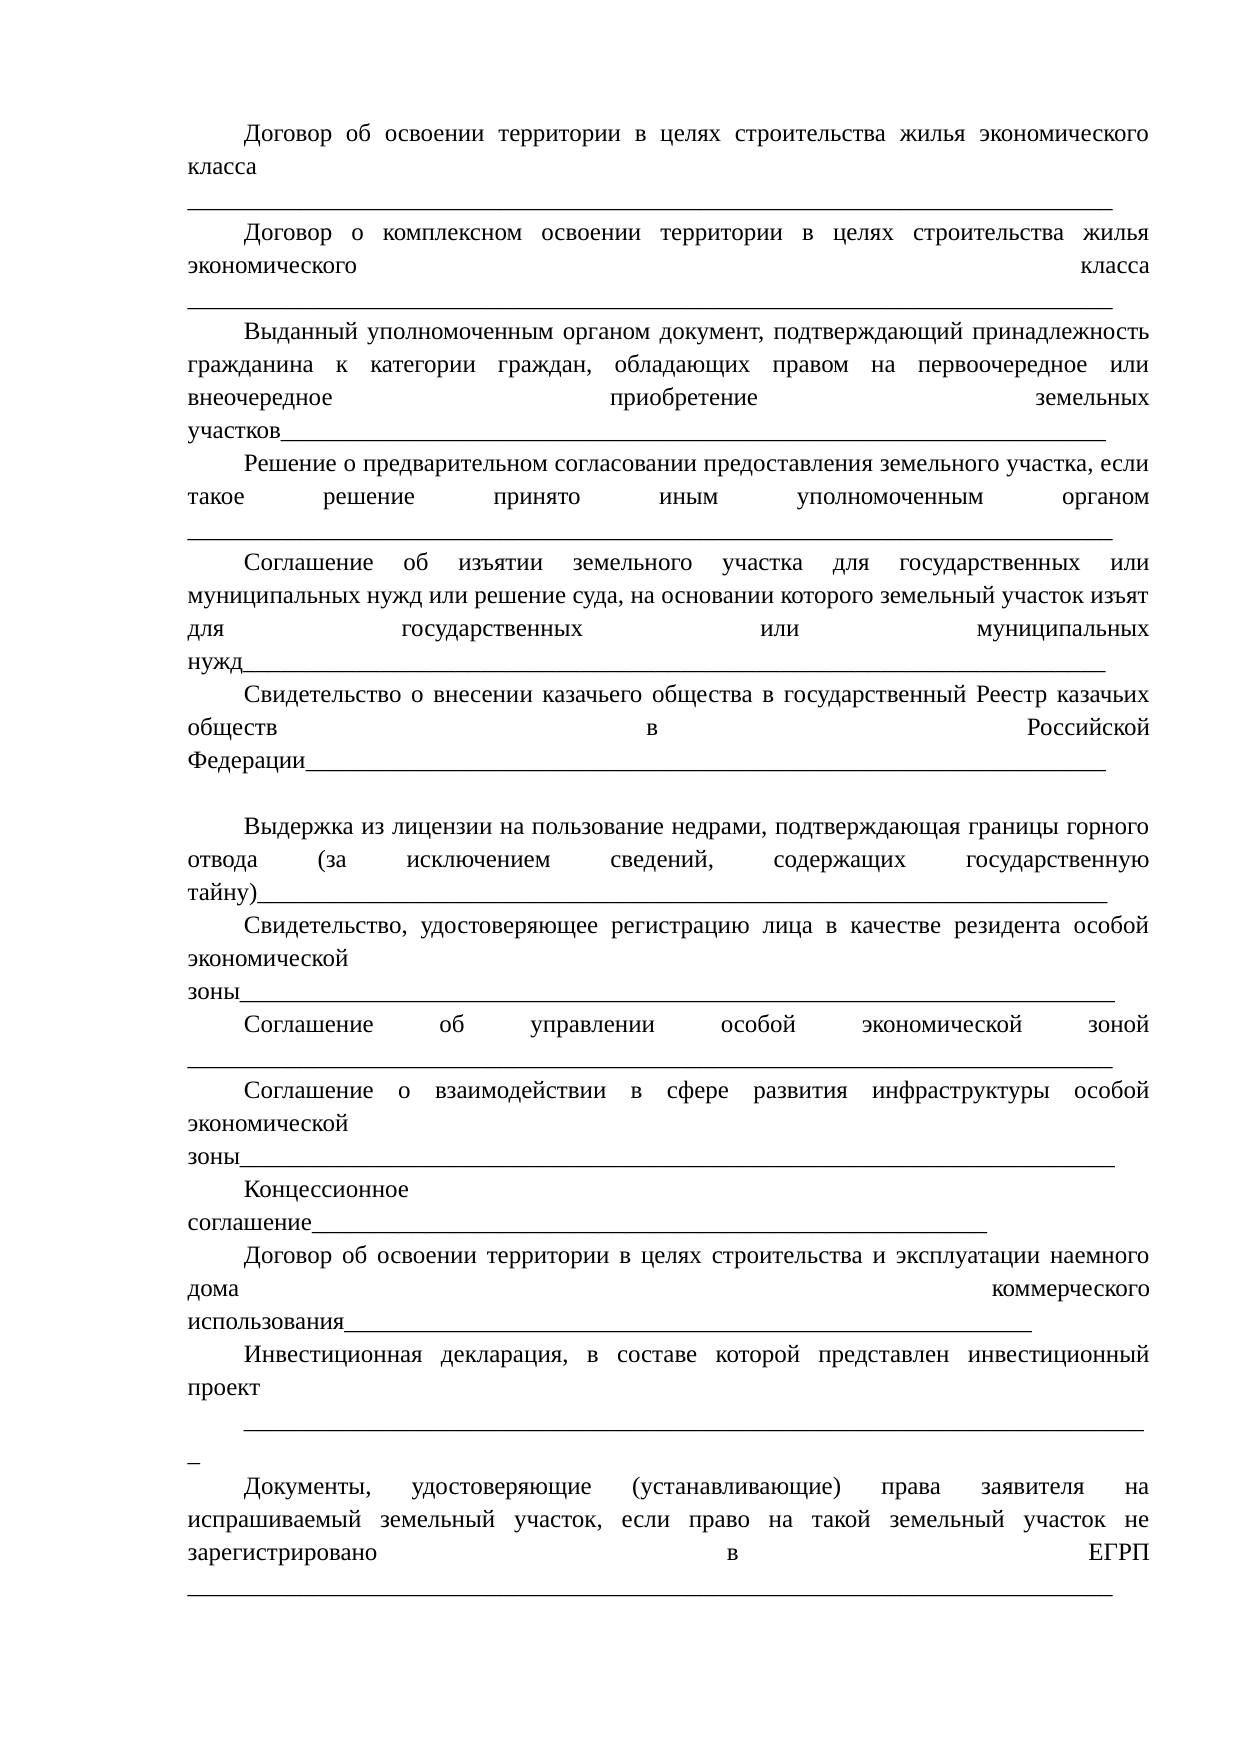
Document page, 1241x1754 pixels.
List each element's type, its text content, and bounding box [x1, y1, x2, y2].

text Выдержка из лицензии на пользование недрами, подтверждающая границы горного отвода (за исключением сведений, содержащих государственную тайну)____________________________________________________________________ [187, 811, 1150, 906]
text Выданный уполномоченным органом документ, подтверждающий принадлежность гражданина к категории граждан, обладающих правом на первоочередное или внеочередное приобретение земельных участков__________________________________________________________________ [187, 316, 1150, 444]
text Договор об освоении территории в целях строительства жилья экономического класса __________________________________________________________________________ [187, 118, 1150, 213]
text Инвестиционная декларация, в составе которой представлен инвестиционный проект [187, 1339, 1150, 1401]
text Договор о комплексном освоении территории в целях строительства жилья экономического класса __________________________________________________________________________ [187, 217, 1150, 312]
text Документы, удостоверяющие (устанавливающие) права заявителя на испрашиваемый земельный участок, если право на такой земельный участок не зарегистрировано в ЕГРП __________________________________________________________________________ [187, 1471, 1150, 1599]
text Соглашение об управлении особой экономической зоной __________________________________________________________________________ [187, 1009, 1150, 1071]
text _________________________________________________________________________ [187, 1405, 1150, 1467]
text Соглашение об изъятии земельного участка для государственных или муниципальных нужд или решение суда, на основании которого земельный участок изъят для государственных или муниципальных нужд_____________________________________________________________________ [187, 547, 1150, 675]
text Соглашение о взаимодействии в сфере развития инфраструктуры особой экономической зоны______________________________________________________________________ [187, 1075, 1150, 1170]
text Решение о предварительном согласовании предоставления земельного участка, если такое решение принято иным уполномоченным органом __________________________________________________________________________ [187, 448, 1150, 543]
text Договор об освоении территории в целях строительства и эксплуатации наемного дома коммерческого использования_______________________________________________________ [187, 1240, 1150, 1335]
text Свидетельство о внесении казачьего общества в государственный Реестр казачьих обществ в Российской Федерации________________________________________________________________ [187, 679, 1150, 774]
text Свидетельство, удостоверяющее регистрацию лица в качестве резидента особой экономической зоны______________________________________________________________________ [187, 910, 1150, 1004]
text Концессионное соглашение______________________________________________________ [187, 1174, 1150, 1236]
